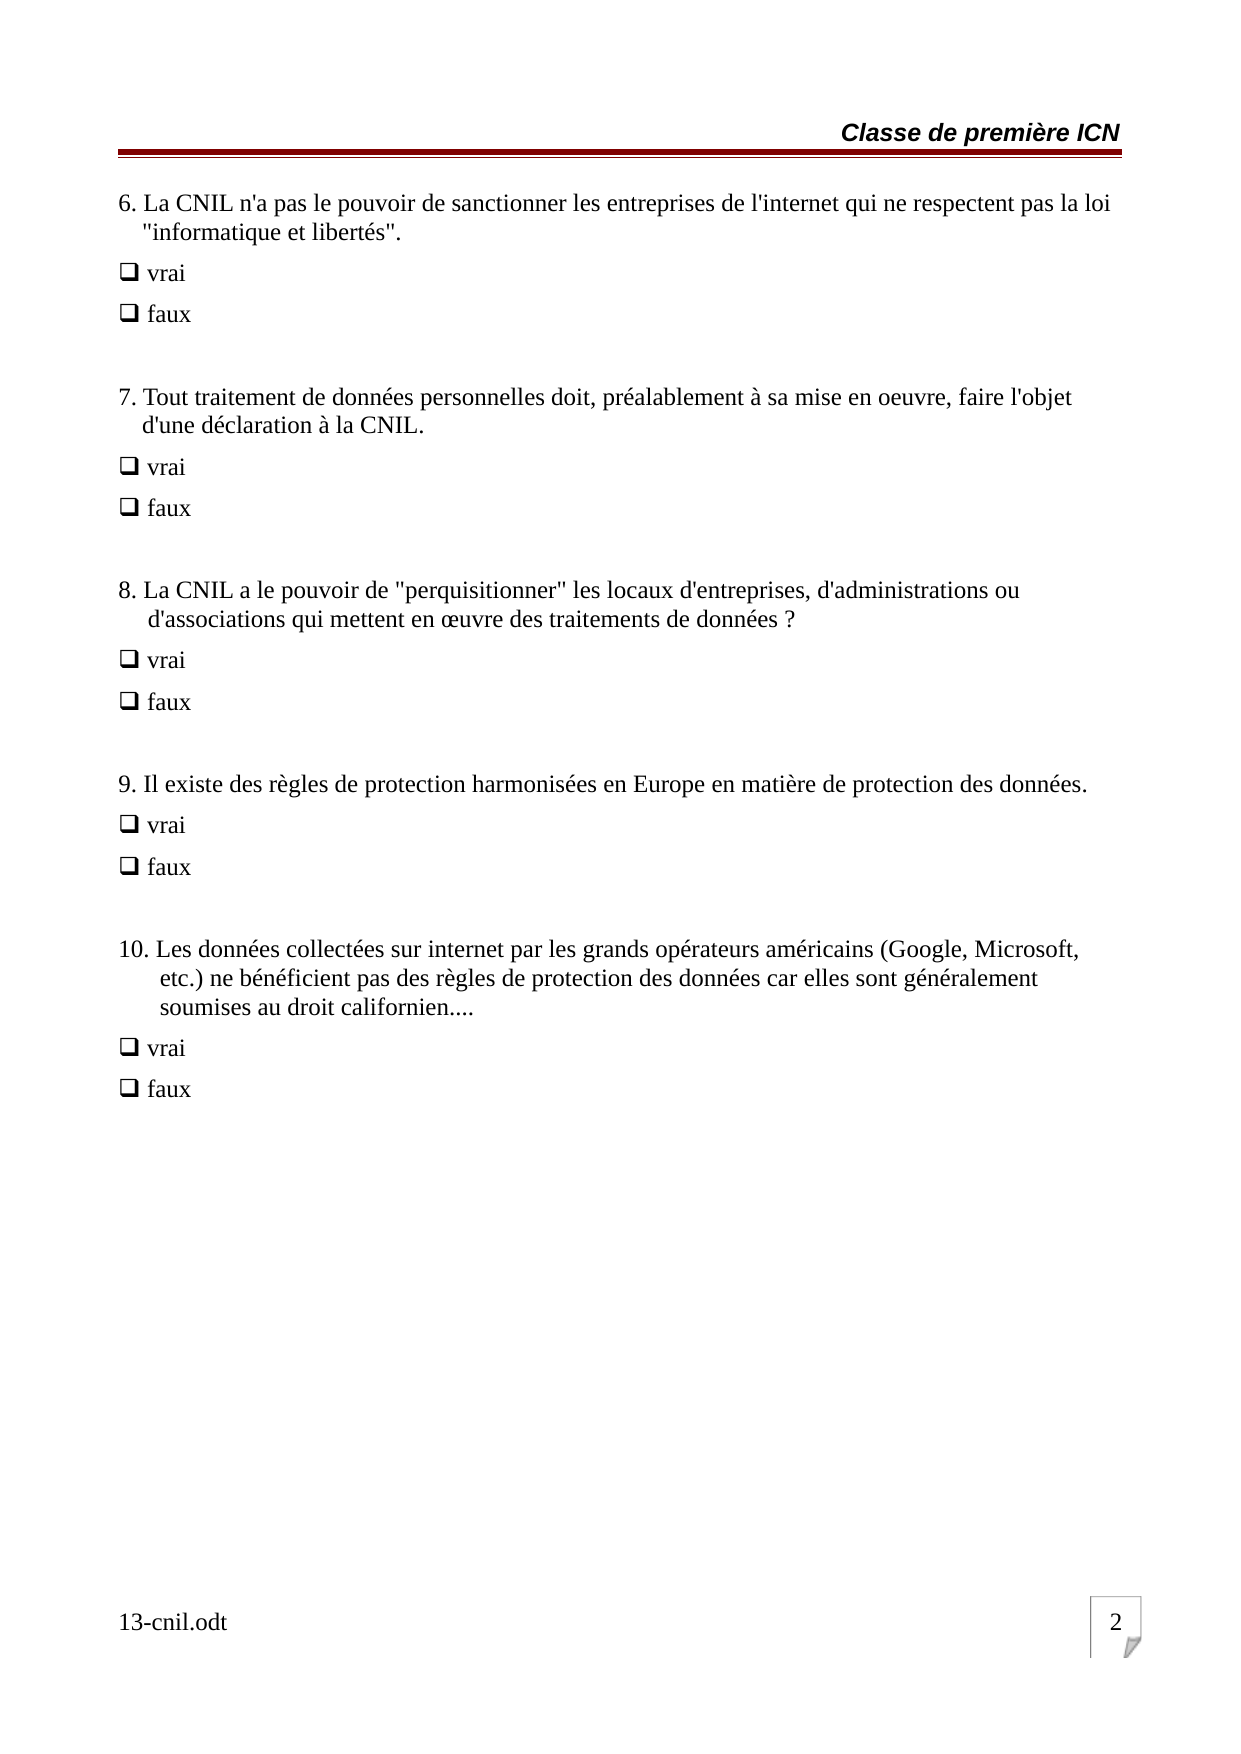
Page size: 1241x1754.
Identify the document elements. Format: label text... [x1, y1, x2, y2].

text q vrai [118, 452, 1122, 480]
text q faux [118, 852, 1122, 880]
text 10. Les données collectées sur internet par les grands opérateurs américains (Google, Microsoft, etc.) ne bénéficient pas des règles de protection des données car elles sont généralement soumises au droit californien.... [118, 934, 1122, 1020]
text 6. La CNIL n'a pas le pouvoir de sanctionner les entreprises de l'internet qui ne respectent pas la loi "informatique et libertés". [118, 188, 1122, 245]
text q faux [118, 687, 1122, 715]
text q faux [118, 1074, 1122, 1103]
text 9. Il existe des règles de protection harmonisées en Europe en matière de protection des données. [118, 769, 1122, 798]
text q faux [118, 493, 1122, 522]
text q vrai [118, 810, 1122, 839]
text q vrai [118, 1033, 1122, 1062]
text q faux [118, 299, 1122, 328]
text q vrai [118, 645, 1122, 674]
text 7. Tout traitement de données personnelles doit, préalablement à sa mise en oeuvre, faire l'objet d'une déclaration à la CNIL. [118, 382, 1122, 439]
text 8. La CNIL a le pouvoir de "perquisitionner" les locaux d'entreprises, d'administrations ou d'associations qui mettent en œuvre des traitements de données ? [118, 575, 1122, 633]
text q vrai [118, 258, 1122, 287]
